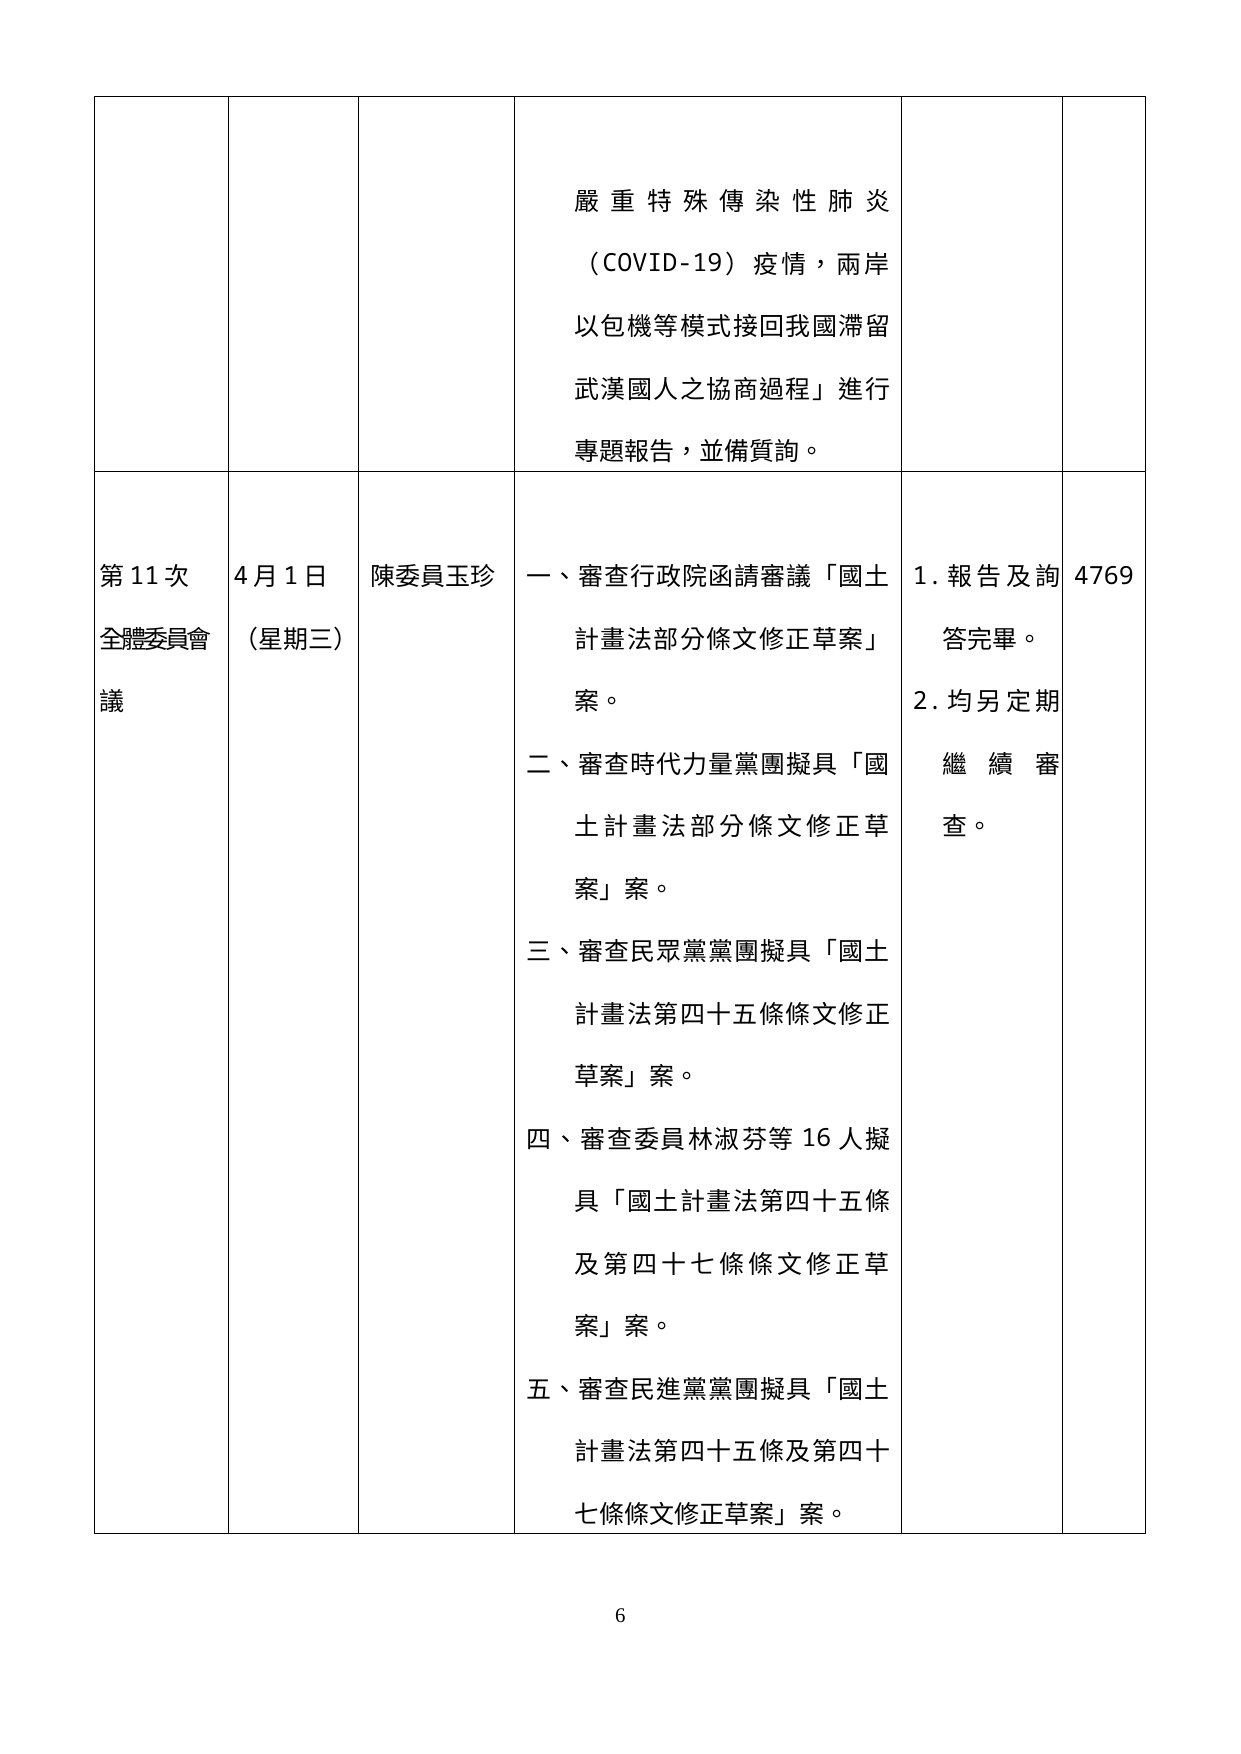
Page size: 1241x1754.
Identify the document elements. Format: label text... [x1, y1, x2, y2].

table_cell 1.報告及詢答完畢。 2.均另定期繼續審查。 [902, 472, 1062, 1533]
table_cell [359, 97, 514, 471]
table_cell 4月1日 （星期三） [229, 472, 358, 1533]
table_cell [902, 97, 1062, 471]
table_cell [95, 97, 228, 471]
table_cell 陳委員玉珍 [359, 472, 514, 1533]
table_cell 第11次 全體委員會議 [95, 472, 228, 1533]
table_cell 一、審查行政院函請審議「國土計畫法部分條文修正草案」案。 二、審查時代力量黨團擬具「國土計畫法部分條文修正草案」案。 三、審查民眾黨黨團擬具「國土計畫法第四十五條條文修正草案」案。 四、審查委員林淑芬等16人擬具「國土計畫法第四十五條及第四十七條條文修正草案」案。 五、審查民進黨黨團擬具「國土計畫法第四十五條及第四十七條條文修正草案」案。 [515, 472, 901, 1533]
table_cell [229, 97, 358, 471]
table_cell 4769 [1063, 472, 1145, 1533]
table_cell 嚴重特殊傳染性肺炎（COVID-19）疫情，兩岸以包機等模式接回我國滯留武漢國人之協商過程」進行專題報告，並備質詢。 [515, 97, 901, 471]
table_cell [1063, 97, 1145, 471]
